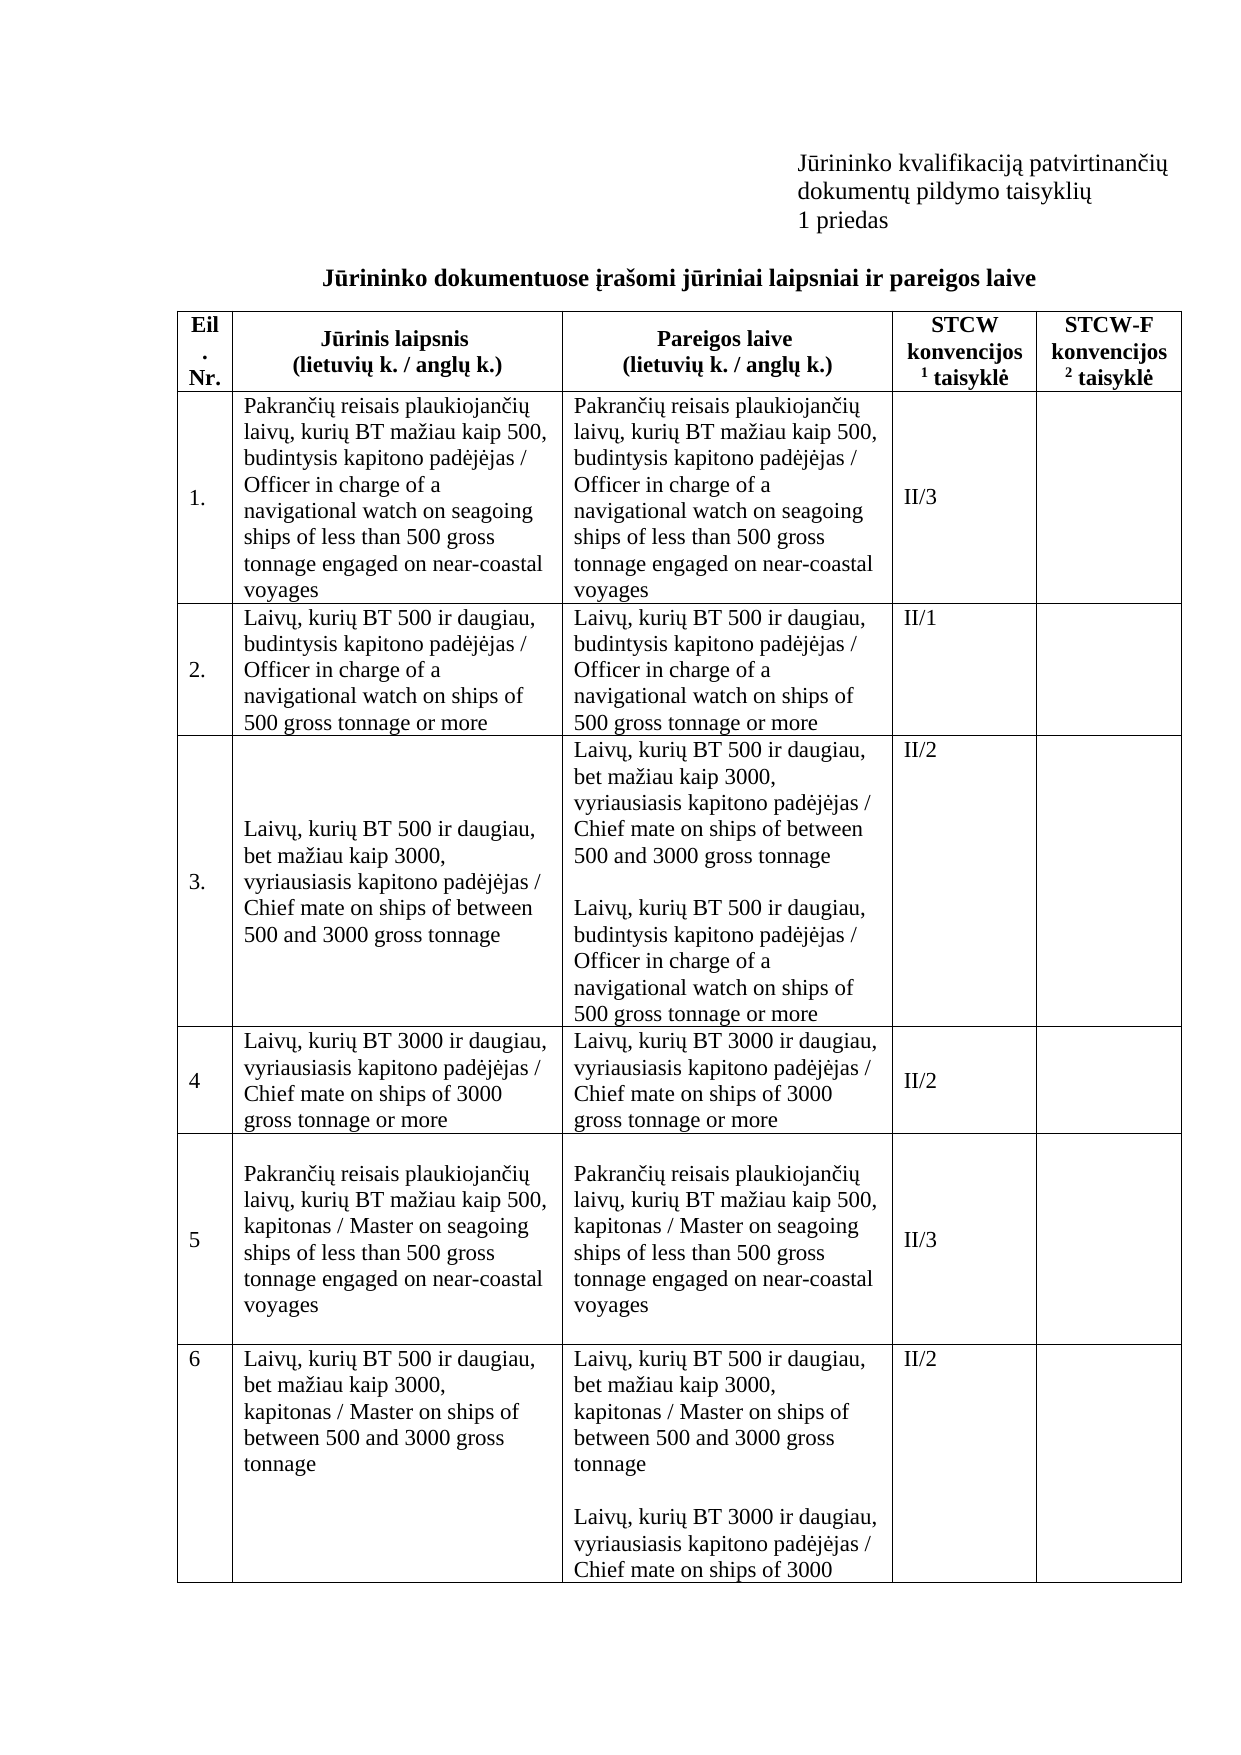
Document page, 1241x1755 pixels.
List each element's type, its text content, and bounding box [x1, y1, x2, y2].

table_header STCW konvencijos1 taisyklė [893, 312, 1036, 391]
table_cell Pakrančių reisais plaukiojančių laivų, kurių BT mažiau kaip 500, budintysis kapitono padėjėjas / Officer in charge of a navigational watch on seagoing ships of less than 500 gross tonnage engaged on near-coastal voyages [233, 392, 562, 602]
table_cell Laivų, kurių BT 3000 ir daugiau, vyriausiasis kapitono padėjėjas / Chief mate on ships of 3000 gross tonnage or more [563, 1027, 892, 1133]
table_cell [1037, 736, 1181, 1026]
table_cell 1. [178, 392, 232, 602]
table_cell Laivų, kurių BT 500 ir daugiau, budintysis kapitono padėjėjas / Officer in charge of a navigational watch on ships of 500 gross tonnage or more [233, 604, 562, 735]
text Jūrininko kvalifikaciją patvirtinančių [797, 148, 1181, 176]
table_cell [1037, 604, 1181, 735]
table_cell Laivų, kurių BT 500 ir daugiau, bet mažiau kaip 3000, kapitonas / Master on ships of between 500 and 3000 gross tonnage [233, 1345, 562, 1582]
table_header STCW-F konvencijos2 taisyklė [1037, 312, 1181, 391]
table_cell 6 [178, 1345, 232, 1582]
table_cell II/2 [893, 1345, 1036, 1582]
table_cell Pakrančių reisais plaukiojančių laivų, kurių BT mažiau kaip 500, kapitonas / Master on seagoing ships of less than 500 gross tonnage engaged on near-coastal voyages [233, 1134, 562, 1344]
table_cell Pakrančių reisais plaukiojančių laivų, kurių BT mažiau kaip 500, budintysis kapitono padėjėjas / Officer in charge of a navigational watch on seagoing ships of less than 500 gross tonnage engaged on near-coastal voyages [563, 392, 892, 602]
table_cell II/2 [893, 1027, 1036, 1133]
table_cell Laivų, kurių BT 500 ir daugiau, budintysis kapitono padėjėjas / Officer in charge of a navigational watch on ships of 500 gross tonnage or more [563, 604, 892, 735]
table_cell Pakrančių reisais plaukiojančių laivų, kurių BT mažiau kaip 500, kapitonas / Master on seagoing ships of less than 500 gross tonnage engaged on near-coastal voyages [563, 1134, 892, 1344]
table_cell Laivų, kurių BT 500 ir daugiau, bet mažiau kaip 3000, vyriausiasis kapitono padėjėjas / Chief mate on ships of between 500 and 3000 gross tonnage [233, 736, 562, 1026]
table_cell 3. [178, 736, 232, 1026]
table_header Jūrinis laipsnis (lietuvių k. / anglų k.) [233, 312, 562, 391]
table_cell [1037, 1027, 1181, 1133]
table_cell II/3 [893, 392, 1036, 602]
table_cell 5 [178, 1134, 232, 1344]
table_cell Laivų, kurių BT 3000 ir daugiau, vyriausiasis kapitono padėjėjas / Chief mate on ships of 3000 gross tonnage or more [233, 1027, 562, 1133]
table_cell II/1 [893, 604, 1036, 735]
text dokumentų pildymo taisyklių [797, 176, 1181, 205]
table_cell 4 [178, 1027, 232, 1133]
table_cell [1037, 1134, 1181, 1344]
table_header Eil. Nr. [178, 312, 232, 391]
table_cell II/3 [893, 1134, 1036, 1344]
table_cell [1037, 1345, 1181, 1582]
table_cell 2. [178, 604, 232, 735]
text Jūrininko dokumentuose įrašomi jūriniai laipsniai ir pareigos laive [177, 263, 1181, 291]
table_cell Laivų, kurių BT 500 ir daugiau, bet mažiau kaip 3000, kapitonas / Master on ships of between 500 and 3000 gross tonnage Laivų, kurių BT 3000 ir daugiau, vyriausiasis kapitono padėjėjas / Chief mate on ships of 3000 [563, 1345, 892, 1582]
table_cell II/2 [893, 736, 1036, 1026]
text 1 priedas [797, 205, 1181, 234]
table_cell Laivų, kurių BT 500 ir daugiau, bet mažiau kaip 3000, vyriausiasis kapitono padėjėjas / Chief mate on ships of between 500 and 3000 gross tonnage Laivų, kurių BT 500 ir daugiau, budintysis kapitono padėjėjas / Officer in charge of a navigational watch on ships of 500 gross tonnage or more [563, 736, 892, 1026]
table_header Pareigos laive (lietuvių k. / anglų k.) [563, 312, 892, 391]
table_cell [1037, 392, 1181, 602]
